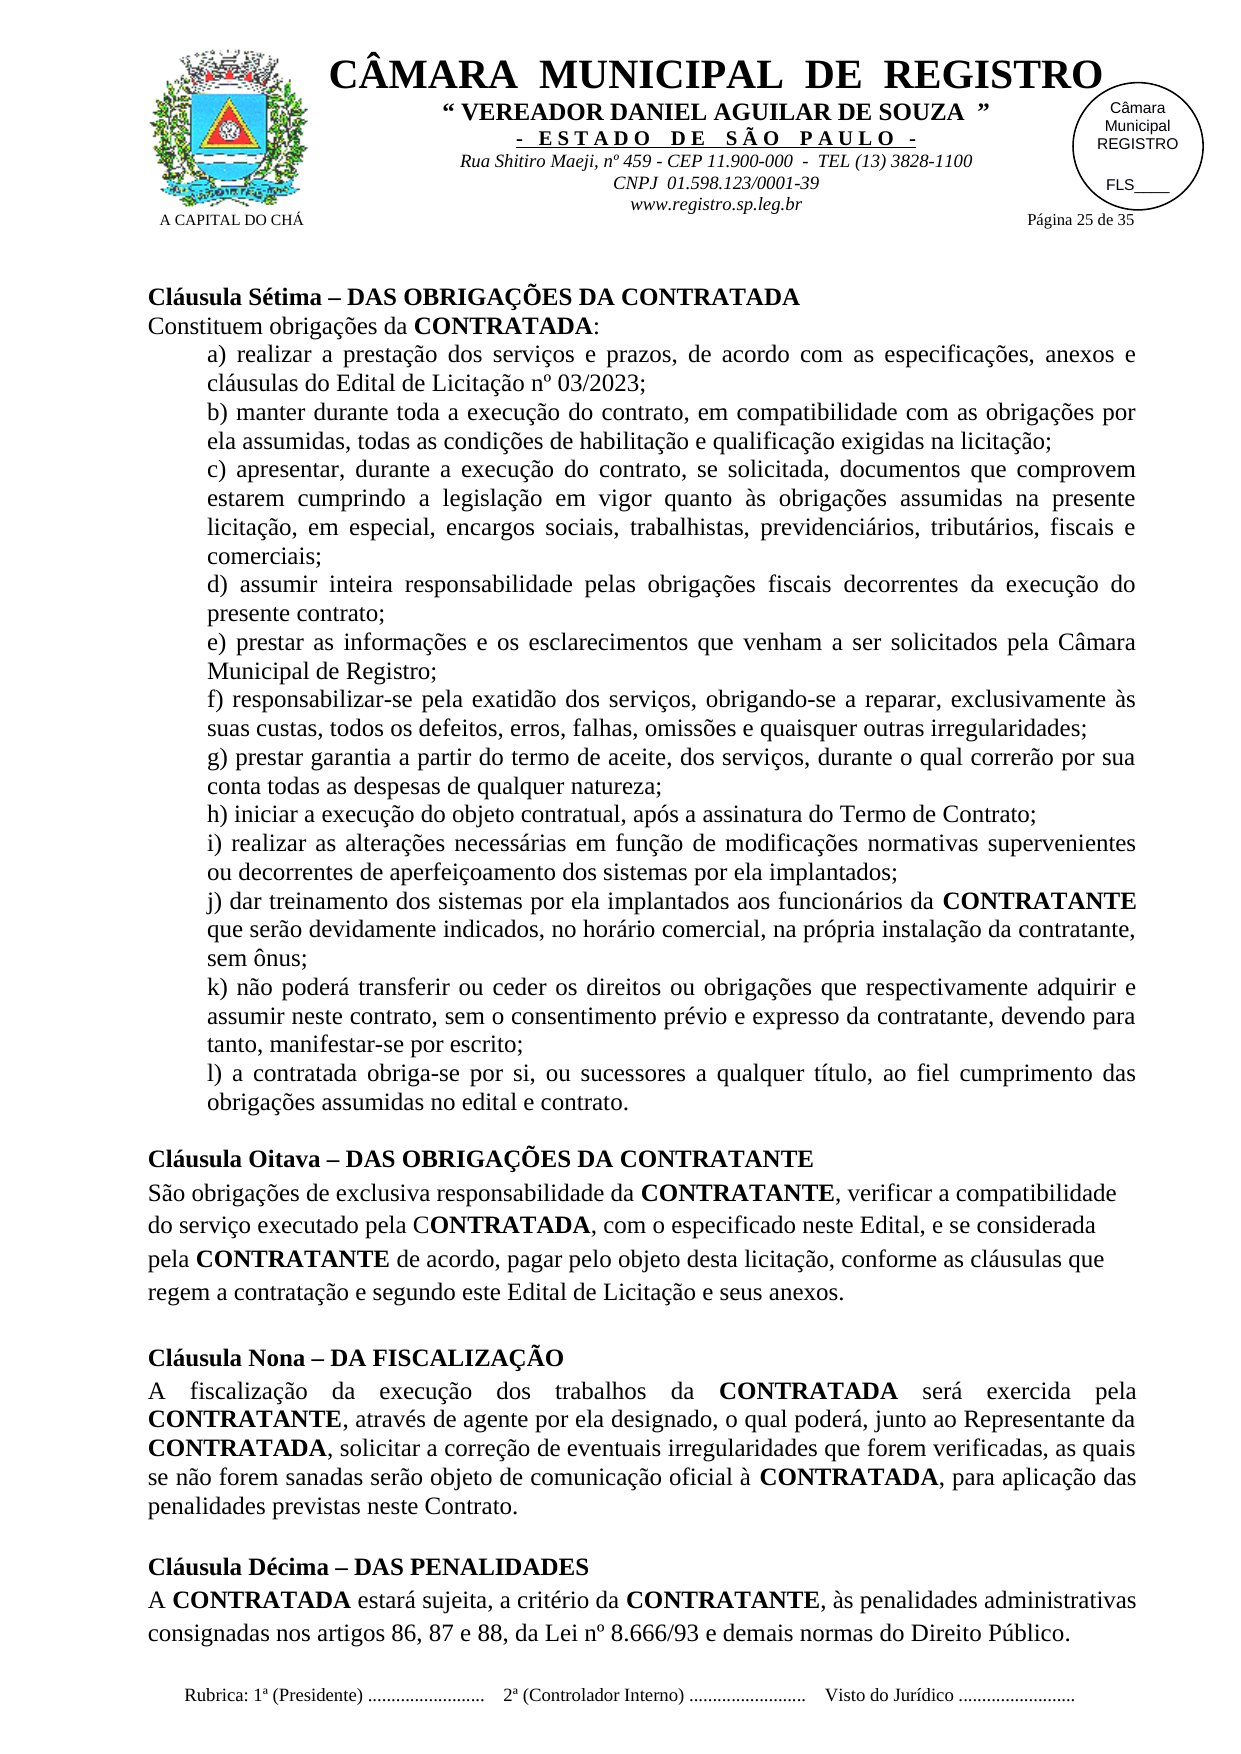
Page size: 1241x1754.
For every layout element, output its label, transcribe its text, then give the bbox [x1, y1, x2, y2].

text São obrigações de exclusiva responsabilidade da CONTRATANTE, verificar a compatibilidade do serviço executado pela CONTRATADA, com o especificado neste Edital, e se considerada pela CONTRATANTE de acordo, pagar pelo objeto desta licitação, conforme as cláusulas que regem a contratação e segundo este Edital de Licitação e seus anexos. [148, 1178, 1137, 1305]
text j) dar treinamento dos sistemas por ela implantados aos funcionários da CONTRATANTE que serão devidamente indicados, no horário comercial, na própria instalação da contratante, sem ônus; [207, 886, 1137, 972]
text Cláusula Oitava – DAS OBRIGAÇÕES DA CONTRATANTE [148, 1144, 1137, 1173]
text f) responsabilizar-se pela exatidão dos serviços, obrigando-se a reparar, exclusivamente às suas custas, todos os defeitos, erros, falhas, omissões e quaisquer outras irregularidades; [207, 684, 1137, 742]
text i) realizar as alterações necessárias em função de modificações normativas supervenientes ou decorrentes de aperfeiçoamento dos sistemas por ela implantados; [207, 828, 1137, 886]
text Cláusula Sétima – DAS OBRIGAÇÕES DA CONTRATADA [148, 282, 1137, 311]
text g) prestar garantia a partir do termo de aceite, dos serviços, durante o qual correrão por sua conta todas as despesas de qualquer natureza; [207, 742, 1137, 799]
text c) apresentar, durante a execução do contrato, se solicitada, documentos que comprovem estarem cumprindo a legislação em vigor quanto às obrigações assumidas na presente licitação, em especial, encargos sociais, trabalhistas, previdenciários, tributários, fiscais e comerciais; [207, 454, 1137, 569]
text a) realizar a prestação dos serviços e prazos, de acordo com as especificações, anexos e cláusulas do Edital de Licitação nº 03/2023; [207, 339, 1137, 397]
text h) iniciar a execução do objeto contratual, após a assinatura do Termo de Contrato; [207, 799, 1137, 828]
text d) assumir inteira responsabilidade pelas obrigações fiscais decorrentes da execução do presente contrato; [207, 569, 1137, 627]
text Cláusula Décima – DAS PENALIDADES [148, 1552, 1137, 1581]
text b) manter durante toda a execução do contrato, em compatibilidade com as obrigações por ela assumidas, todas as condições de habilitação e qualificação exigidas na licitação; [207, 397, 1137, 454]
text l) a contratada obriga-se por si, ou sucessores a qualquer título, ao fiel cumprimento das obrigações assumidas no edital e contrato. [207, 1058, 1137, 1116]
text A fiscalização da execução dos trabalhos da CONTRATADA será exercida pela CONTRATANTE, através de agente por ela designado, o qual poderá, junto ao Representante da CONTRATADA, solicitar a correção de eventuais irregularidades que forem verificadas, as quais se não forem sanadas serão objeto de comunicação oficial à CONTRATADA, para aplicação das penalidades previstas neste Contrato. [148, 1376, 1137, 1519]
text A CONTRATADA estará sujeita, a critério da CONTRATANTE, às penalidades administrativas consignadas nos artigos 86, 87 e 88, da Lei nº 8.666/93 e demais normas do Direito Público. [148, 1586, 1137, 1647]
text k) não poderá transferir ou ceder os direitos ou obrigações que respectivamente adquirir e assumir neste contrato, sem o consentimento prévio e expresso da contratante, devendo para tanto, manifestar-se por escrito; [207, 972, 1137, 1058]
text e) prestar as informações e os esclarecimentos que venham a ser solicitados pela Câmara Municipal de Registro; [207, 627, 1137, 684]
text Cláusula Nona – DA FISCALIZAÇÃO [148, 1343, 1137, 1371]
text Constituem obrigações da CONTRATADA: [148, 311, 1137, 339]
